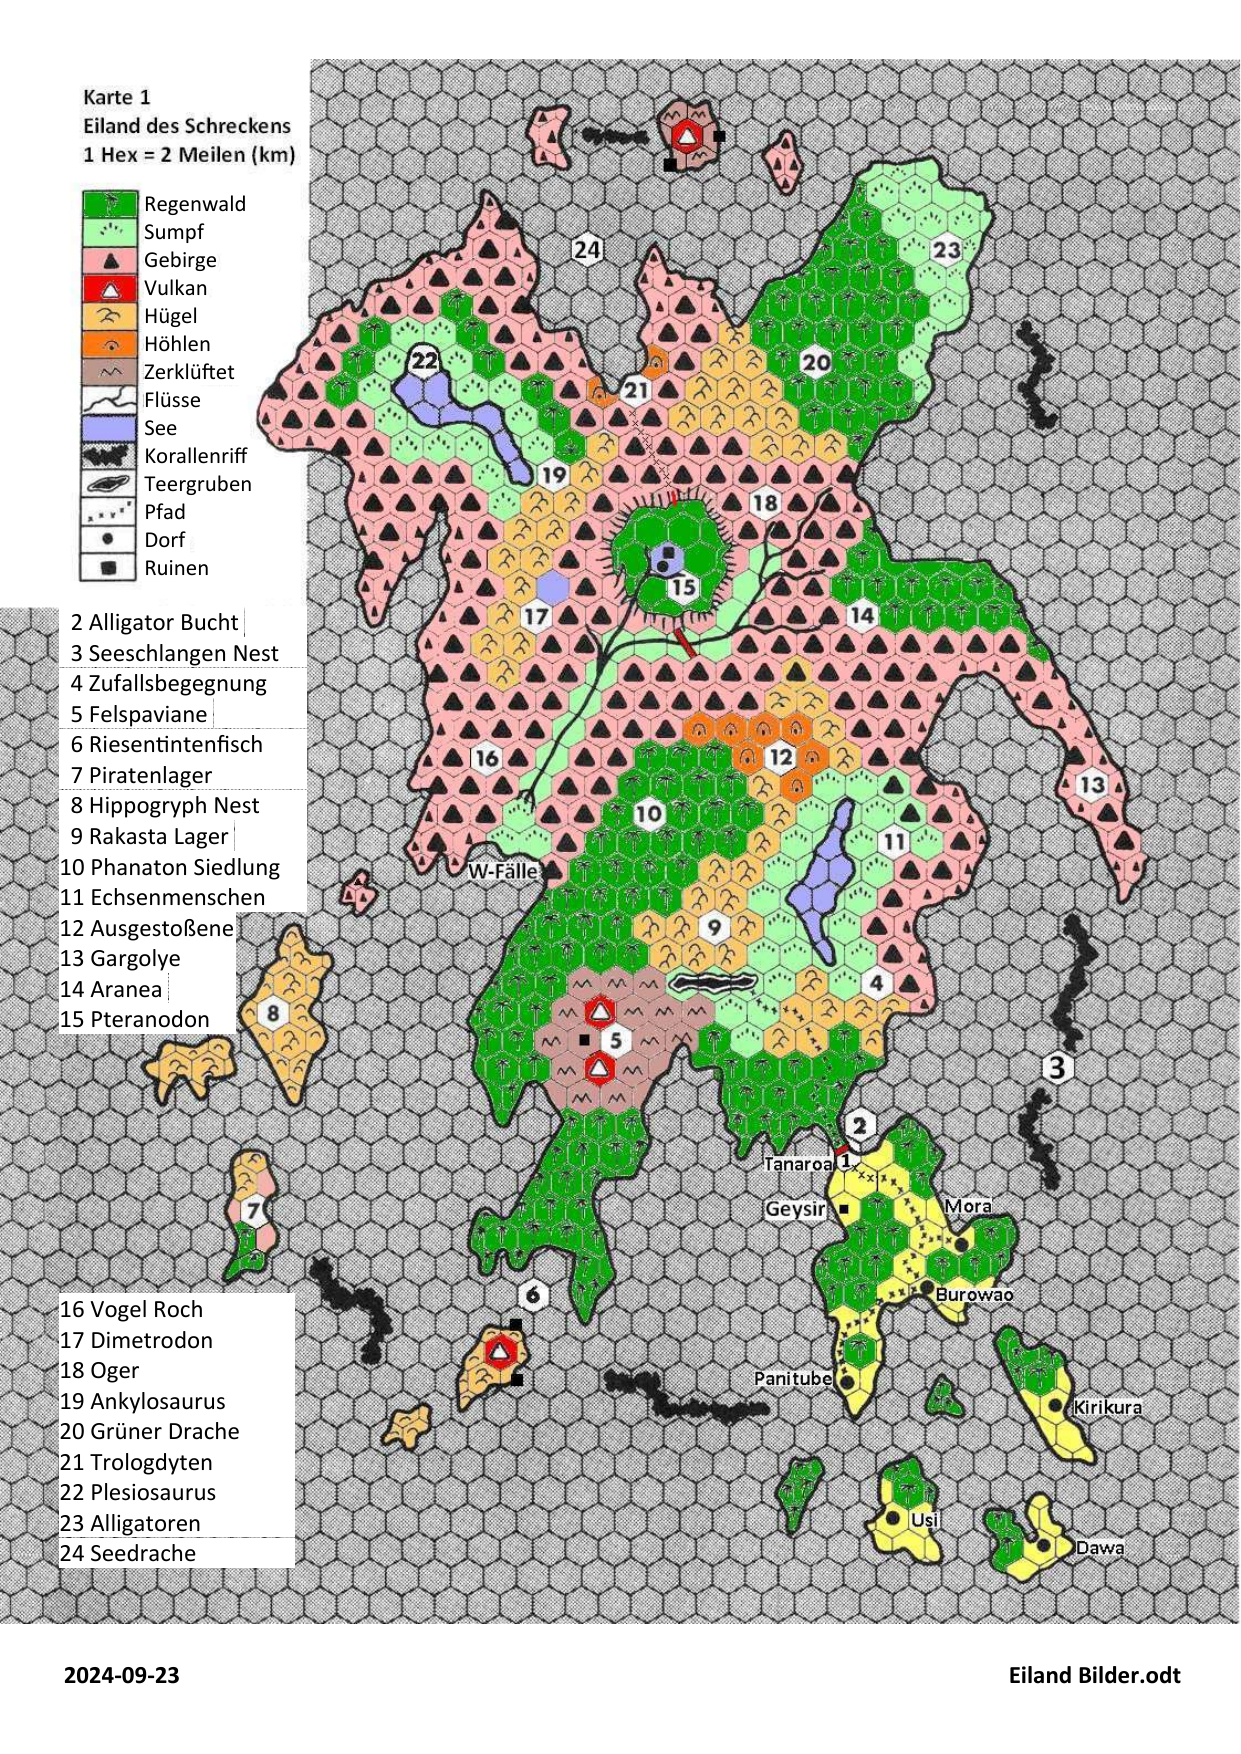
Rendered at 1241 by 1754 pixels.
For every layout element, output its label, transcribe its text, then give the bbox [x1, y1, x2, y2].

text 2024-09-23 Eiland Bilder.odt [59, 1624, 1181, 1690]
picture [0, 59, 1241, 1624]
